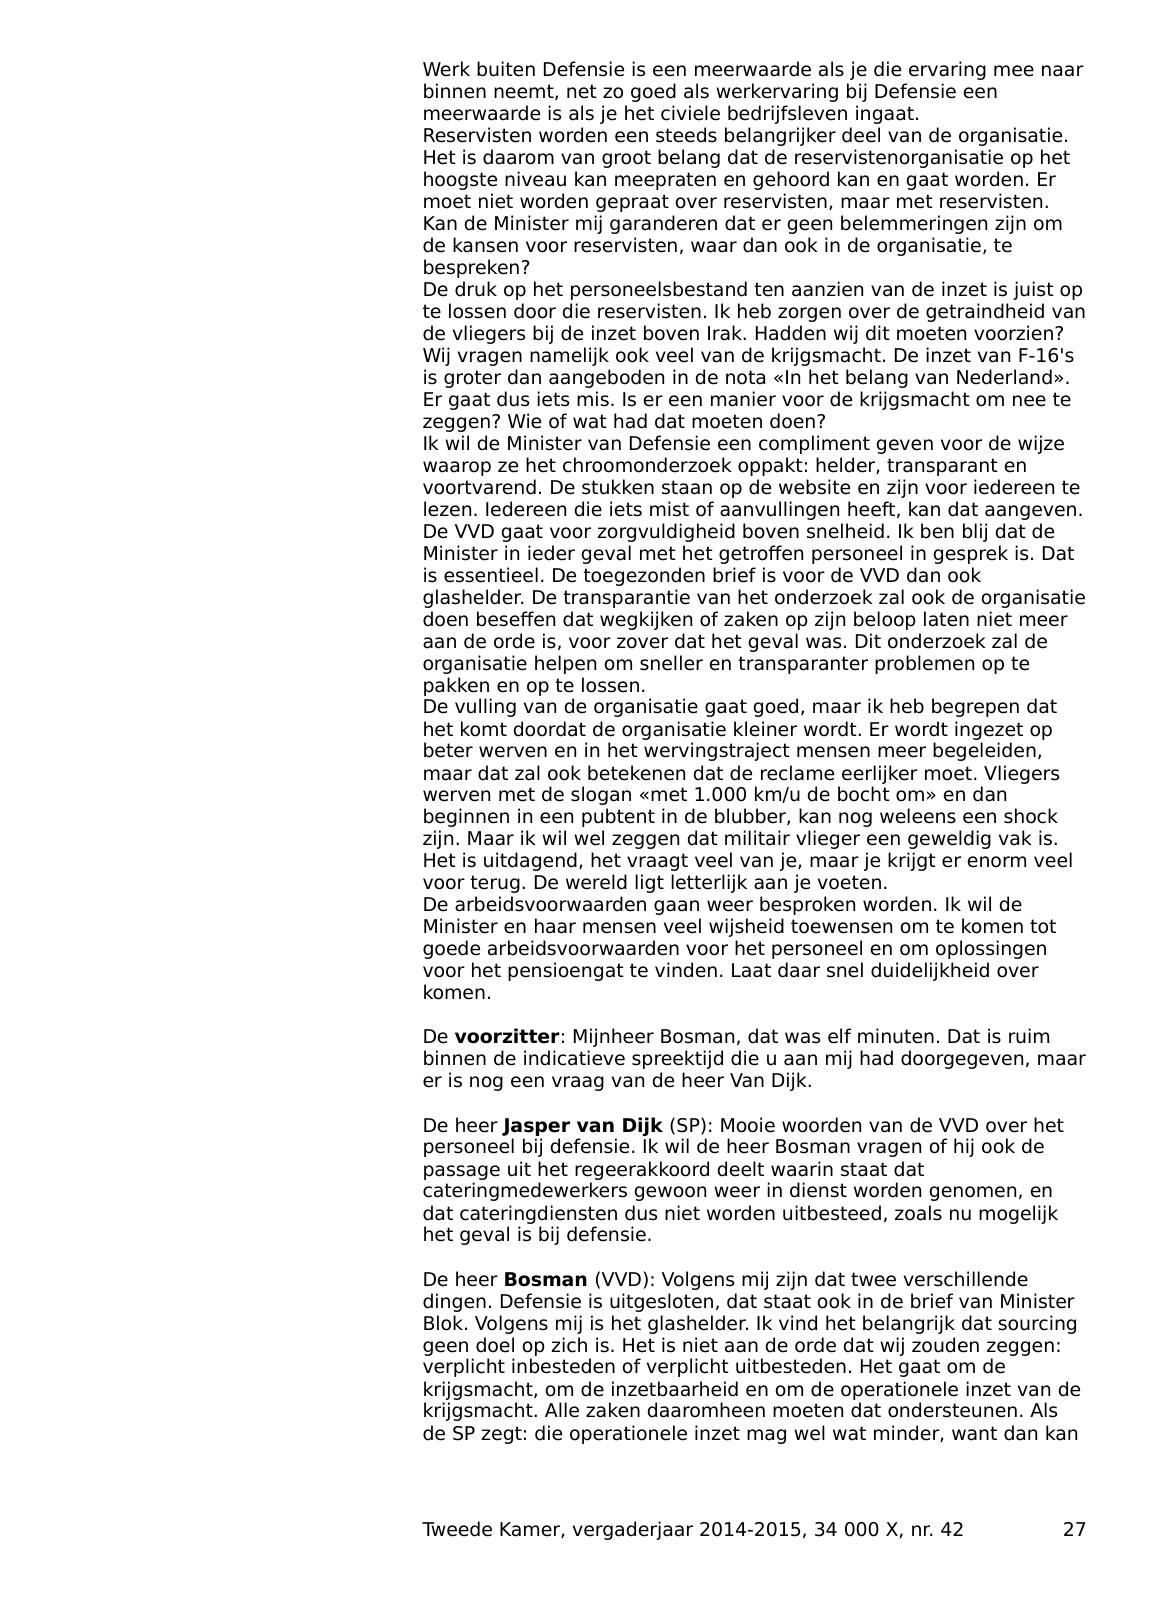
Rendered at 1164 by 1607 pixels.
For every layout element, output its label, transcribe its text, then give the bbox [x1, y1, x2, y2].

text Ik wil de Minister van Defensie een compliment geven voor de wijze waarop ze het chroomonderzoek oppakt: helder, transparant en voortvarend. De stukken staan op de website en zijn voor iedereen te lezen. Iedereen die iets mist of aanvullingen heeft, kan dat aangeven. De VVD gaat voor zorgvuldigheid boven snelheid. Ik ben blij dat de Minister in ieder geval met het getroffen personeel in gesprek is. Dat is essentieel. De toegezonden brief is voor de VVD dan ook glashelder. De transparantie van het onderzoek zal ook de organisatie doen beseffen dat wegkijken of zaken op zijn beloop laten niet meer aan de orde is, voor zover dat het geval was. Dit onderzoek zal de organisatie helpen om sneller en transparanter problemen op te pakken en op te lossen. [422, 433, 1087, 696]
text Werk buiten Defensie is een meerwaarde als je die ervaring mee naar binnen neemt, net zo goed als werkervaring bij Defensie een meerwaarde is als je het civiele bedrijfsleven ingaat. [422, 59, 1087, 125]
text De voorzitter: Mijnheer Bosman, dat was elf minuten. Dat is ruim binnen de indicatieve spreektijd die u aan mij had doorgegeven, maar er is nog een vraag van de heer Van Dijk. [422, 1026, 1087, 1092]
text De druk op het personeelsbestand ten aanzien van de inzet is juist op te lossen door die reservisten. Ik heb zorgen over de getraindheid van de vliegers bij de inzet boven Irak. Hadden wij dit moeten voorzien? Wij vragen namelijk ook veel van de krijgsmacht. De inzet van F-16's is groter dan aangeboden in de nota «In het belang van Nederland». Er gaat dus iets mis. Is er een manier voor de krijgsmacht om nee te zeggen? Wie of wat had dat moeten doen? [422, 279, 1087, 433]
text Reservisten worden een steeds belangrijker deel van de organisatie. Het is daarom van groot belang dat de reservistenorganisatie op het hoogste niveau kan meepraten en gehoord kan en gaat worden. Er moet niet worden gepraat over reservisten, maar met reservisten. Kan de Minister mij garanderen dat er geen belemmeringen zijn om de kansen voor reservisten, waar dan ook in de organisatie, te bespreken? [422, 125, 1087, 279]
text De heer Bosman (VVD): Volgens mij zijn dat twee verschillende dingen. Defensie is uitgesloten, dat staat ook in de brief van Minister Blok. Volgens mij is het glashelder. Ik vind het belangrijk dat sourcing geen doel op zich is. Het is niet aan de orde dat wij zouden zeggen: verplicht inbesteden of verplicht uitbesteden. Het gaat om de krijgsmacht, om de inzetbaarheid en om de operationele inzet van de krijgsmacht. Alle zaken daaromheen moeten dat ondersteunen. Als de SP zegt: die operationele inzet mag wel wat minder, want dan kan [422, 1268, 1087, 1444]
text De arbeidsvoorwaarden gaan weer besproken worden. Ik wil de Minister en haar mensen veel wijsheid toewensen om te komen tot goede arbeidsvoorwaarden voor het personeel en om oplossingen voor het pensioengat te vinden. Laat daar snel duidelijkheid over komen. [422, 894, 1087, 1004]
text De vulling van de organisatie gaat goed, maar ik heb begrepen dat het komt doordat de organisatie kleiner wordt. Er wordt ingezet op beter werven en in het wervingstraject mensen meer begeleiden, maar dat zal ook betekenen dat de reclame eerlijker moet. Vliegers werven met de slogan «met 1.000 km/u de bocht om» en dan beginnen in een pubtent in de blubber, kan nog weleens een shock zijn. Maar ik wil wel zeggen dat militair vlieger een geweldig vak is. Het is uitdagend, het vraagt veel van je, maar je krijgt er enorm veel voor terug. De wereld ligt letterlijk aan je voeten. [422, 696, 1087, 894]
text De heer Jasper van Dijk (SP): Mooie woorden van de VVD over het personeel bij defensie. Ik wil de heer Bosman vragen of hij ook de passage uit het regeerakkoord deelt waarin staat dat cateringmedewerkers gewoon weer in dienst worden genomen, en dat cateringdiensten dus niet worden uitbesteed, zoals nu mogelijk het geval is bij defensie. [422, 1114, 1087, 1246]
